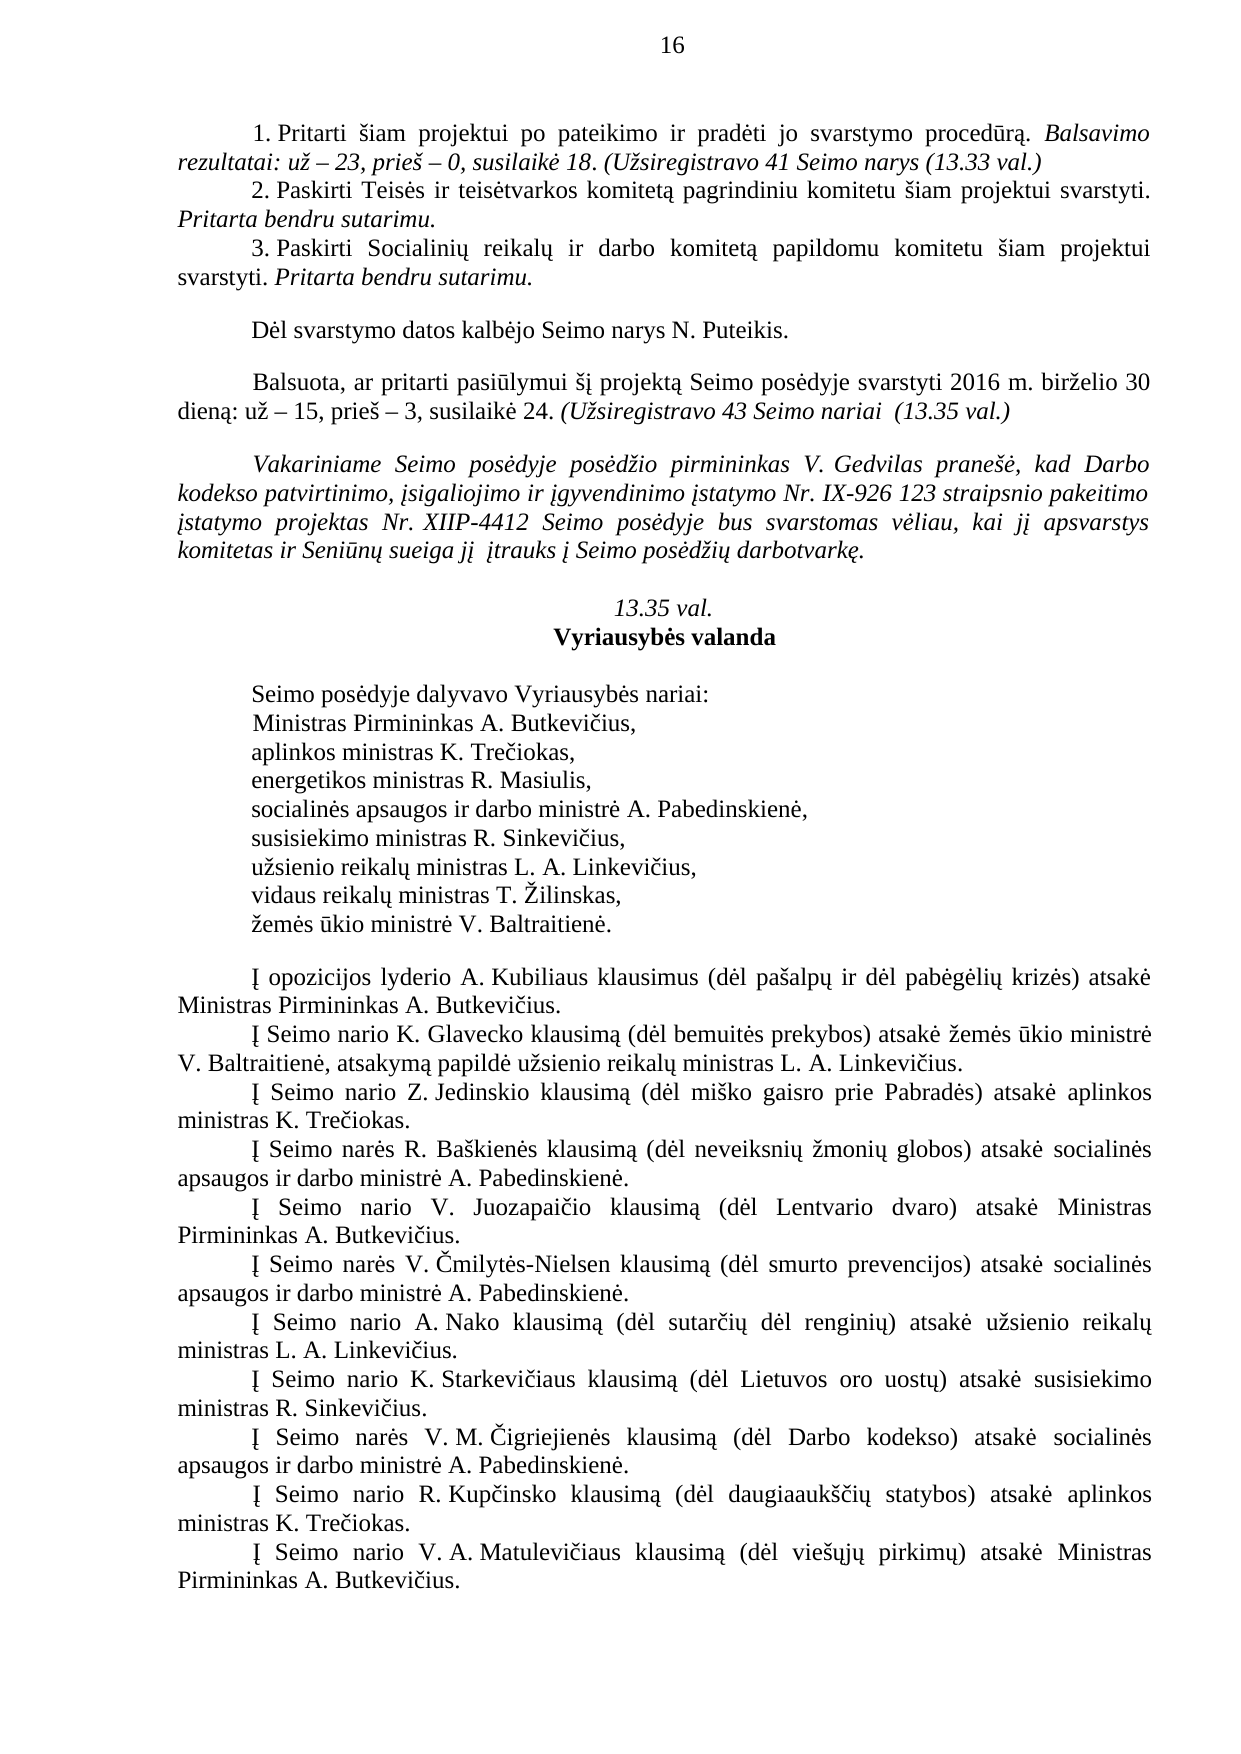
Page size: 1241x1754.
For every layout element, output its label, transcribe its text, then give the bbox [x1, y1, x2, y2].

text Ministras Pirmininkas A. Butkevičius, [177, 708, 1152, 737]
text Į opozicijos lyderio A. Kubiliaus klausimus (dėl pašalpų ir dėl pabėgėlių krizės) atsakė Ministras Pirmininkas A. Butkevičius. [177, 962, 1152, 1019]
subtitle Vyriausybės valanda [177, 622, 1152, 650]
text Dėl svarstymo datos kalbėjo Seimo narys N. Puteikis. [177, 315, 1152, 343]
text socialinės apsaugos ir darbo ministrė A. Pabedinskienė, [177, 794, 1152, 823]
text energetikos ministras R. Masiulis, [177, 765, 1152, 794]
text Į Seimo nario R. Kupčinsko klausimą (dėl daugiaaukščių statybos) atsakė aplinkos ministras K. Trečiokas. [177, 1479, 1152, 1537]
text Į Seimo nario V. A. Matulevičiaus klausimą (dėl viešųjų pirkimų) atsakė Ministras Pirmininkas A. Butkevičius. [177, 1537, 1152, 1594]
text Vakariniame Seimo posėdyje posėdžio pirmininkas V. Gedvilas pranešė, kad Darbo kodekso patvirtinimo, įsigaliojimo ir įgyvendinimo įstatymo Nr. IX-926 123 straipsnio pakeitimo įstatymo projektas Nr. XIIP-4412 Seimo posėdyje bus svarstomas vėliau, kai jį apsvarstys komitetas ir Seniūnų sueiga jį įtrauks į Seimo posėdžių darbotvarkę. [177, 449, 1152, 564]
text Seimo posėdyje dalyvavo Vyriausybės nariai: [177, 679, 1152, 708]
text užsienio reikalų ministras L. A. Linkevičius, [177, 852, 1152, 880]
text Į Seimo narės V. Čmilytės-Nielsen klausimą (dėl smurto prevencijos) atsakė socialinės apsaugos ir darbo ministrė A. Pabedinskienė. [177, 1249, 1152, 1307]
text žemės ūkio ministrė V. Baltraitienė. [177, 909, 1152, 938]
text susisiekimo ministras R. Sinkevičius, [177, 823, 1152, 852]
text Į Seimo nario Z. Jedinskio klausimą (dėl miško gaisro prie Pabradės) atsakė aplinkos ministras K. Trečiokas. [177, 1077, 1152, 1134]
text Balsuota, ar pritarti pasiūlymui šį projektą Seimo posėdyje svarstyti 2016 m. birželio 30 dieną: už – 15, prieš – 3, susilaikė 24. (Užsiregistravo 43 Seimo nariai (13.35 val.) [177, 367, 1152, 425]
text 3. Paskirti Socialinių reikalų ir darbo komitetą papildomu komitetu šiam projektui svarstyti. Pritarta bendru sutarimu. [177, 233, 1152, 291]
text Į Seimo nario V. Juozapaičio klausimą (dėl Lentvario dvaro) atsakė Ministras Pirmininkas A. Butkevičius. [177, 1192, 1152, 1249]
text Į Seimo nario K. Glavecko klausimą (dėl bemuitės prekybos) atsakė žemės ūkio ministrė V. Baltraitienė, atsakymą papildė užsienio reikalų ministras L. A. Linkevičius. [177, 1019, 1152, 1077]
text Į Seimo narės V. M. Čigriejienės klausimą (dėl Darbo kodekso) atsakė socialinės apsaugos ir darbo ministrė A. Pabedinskienė. [177, 1422, 1152, 1479]
text vidaus reikalų ministras T. Žilinskas, [177, 880, 1152, 909]
text 1. Pritarti šiam projektui po pateikimo ir pradėti jo svarstymo procedūrą. Balsavimo rezultatai: už – 23, prieš – 0, susilaikė 18. (Užsiregistravo 41 Seimo narys (13.33 val.) [177, 118, 1152, 176]
text Į Seimo narės R. Baškienės klausimą (dėl neveiksnių žmonių globos) atsakė socialinės apsaugos ir darbo ministrė A. Pabedinskienė. [177, 1134, 1152, 1192]
text Į Seimo nario K. Starkevičiaus klausimą (dėl Lietuvos oro uostų) atsakė susisiekimo ministras R. Sinkevičius. [177, 1364, 1152, 1422]
text 13.35 val. [177, 593, 1152, 622]
text aplinkos ministras K. Trečiokas, [177, 737, 1152, 765]
text Į Seimo nario A. Nako klausimą (dėl sutarčių dėl renginių) atsakė užsienio reikalų ministras L. A. Linkevičius. [177, 1307, 1152, 1364]
text 2. Paskirti Teisės ir teisėtvarkos komitetą pagrindiniu komitetu šiam projektui svarstyti. Pritarta bendru sutarimu. [177, 176, 1152, 233]
